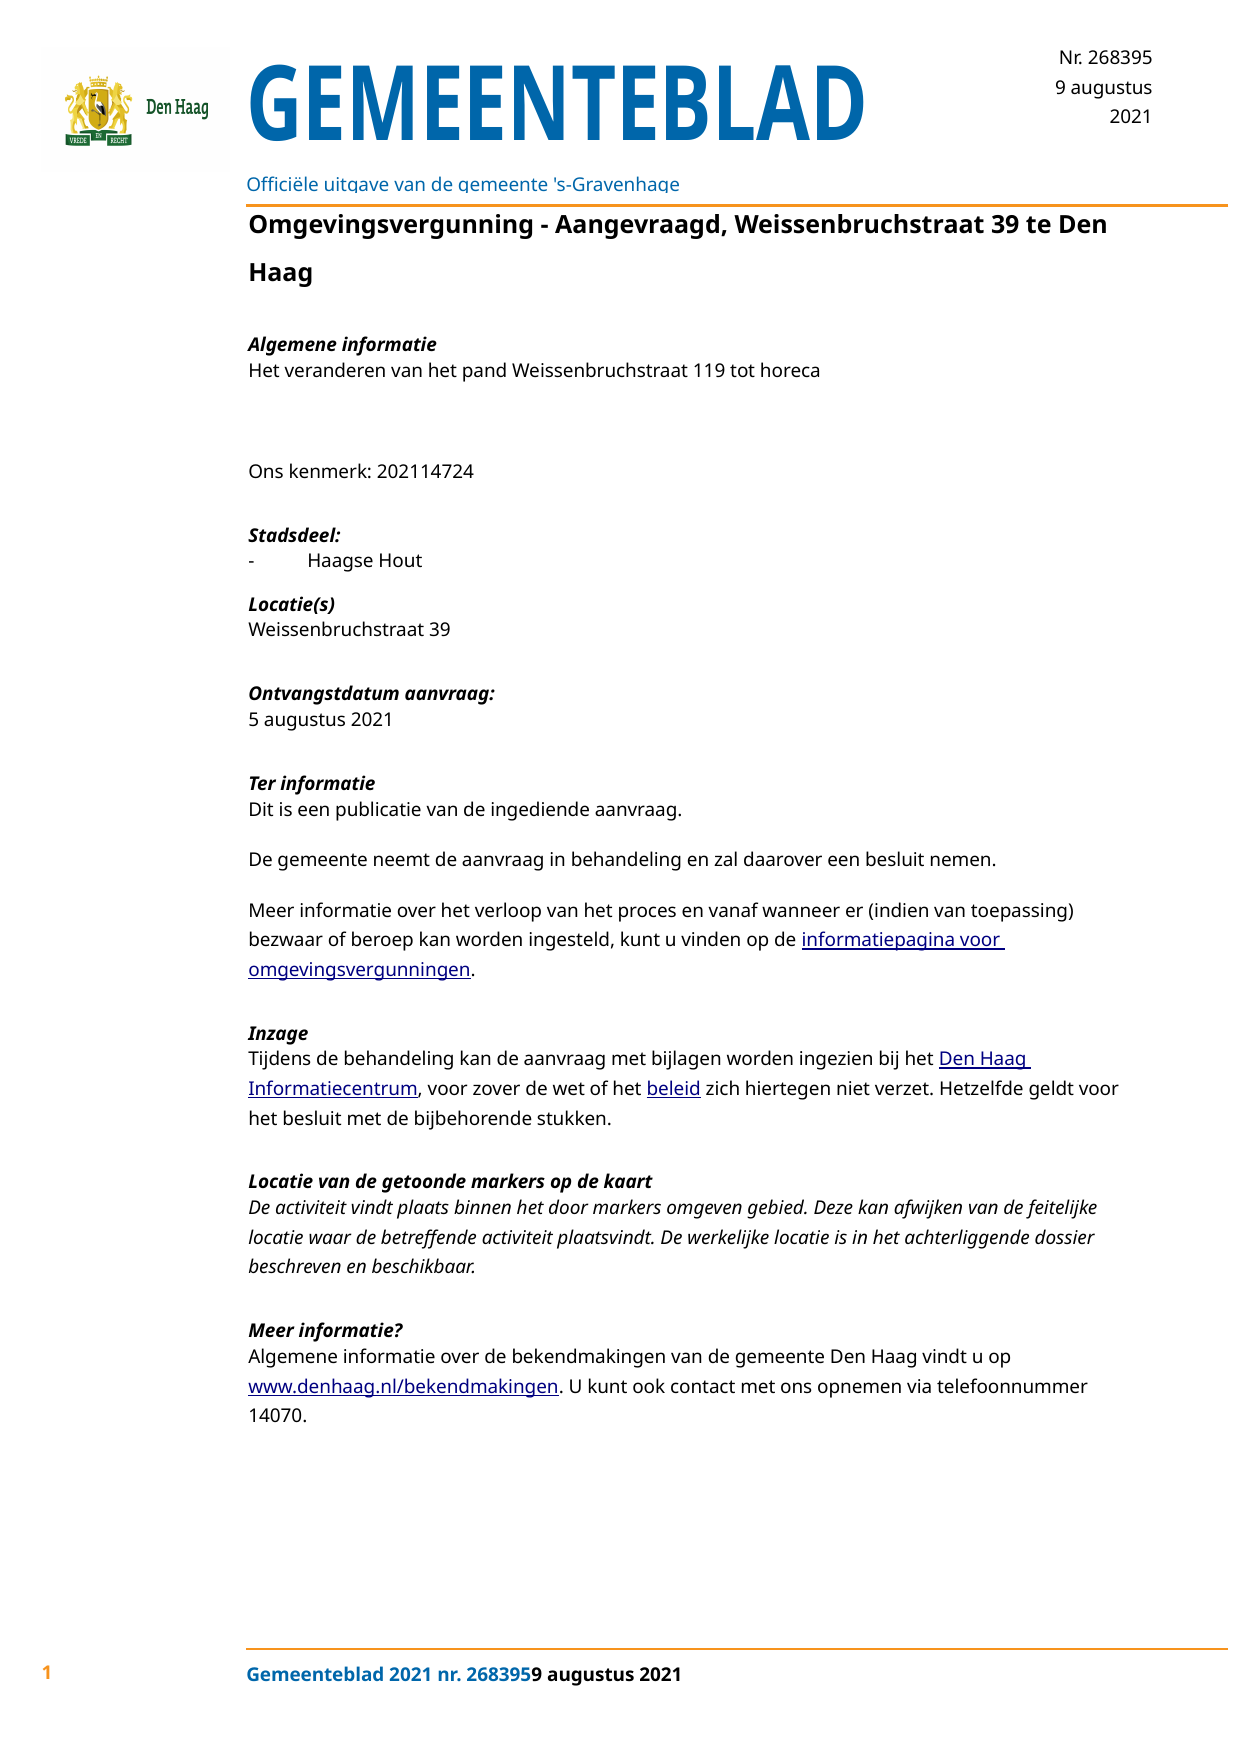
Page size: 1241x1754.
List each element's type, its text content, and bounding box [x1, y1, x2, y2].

text Het veranderen van het pand Weissenbruchstraat 119 tot horeca [248, 357, 1152, 383]
text Meer informatie? [248, 1318, 1152, 1343]
text Locatie(s) [248, 591, 1152, 617]
text Dit is een publicatie van de ingediende aanvraag. [248, 796, 1152, 822]
picture [41, 47, 231, 172]
text Ontvangstdatum aanvraag: [248, 681, 1152, 706]
text Ter informatie [248, 770, 1152, 796]
text Omgevingsvergunning - Aangevraagd, Weissenbruchstraat 39 te Den Haag [248, 207, 1152, 288]
text Weissenbruchstraat 39 [248, 617, 1152, 642]
text 5 augustus 2021 [248, 706, 1152, 732]
text De activiteit vindt plaats binnen het door markers omgeven gebied. Deze kan afwijken van de feitelijke locatie waar de betreffende activiteit plaatsvindt. De werkelijke locatie is in het achterliggende dossier beschreven en beschikbaar. [248, 1194, 1152, 1279]
text Locatie van de getoonde markers op de kaart [248, 1169, 1152, 1194]
text Meer informatie over het verloop van het proces en vanaf wanneer er (indien van toepassing) bezwaar of beroep kan worden ingesteld, kunt u vinden op de informatiepagina voor omgevingsvergunningen. [248, 897, 1152, 982]
list Haagse Hout [248, 548, 1152, 573]
text Algemene informatie [248, 331, 1152, 357]
text Ons kenmerk: 202114724 [248, 458, 1152, 484]
text Tijdens de behandeling kan de aanvraag met bijlagen worden ingezien bij het Den Haag Informatiecentrum, voor zover de wet of het beleid zich hiertegen niet verzet. Hetzelfde geldt voor het besluit met de bijbehorende stukken. [248, 1046, 1152, 1131]
text Inzage [248, 1020, 1152, 1046]
text Algemene informatie over de bekendmakingen van de gemeente Den Haag vindt u op www.denhaag.nl/bekendmakingen. U kunt ook contact met ons opnemen via telefoonnummer 14070. [248, 1343, 1152, 1428]
text De gemeente neemt de aanvraag in behandeling en zal daarover een besluit nemen. [248, 846, 1152, 872]
text Stadsdeel: [248, 522, 1152, 548]
